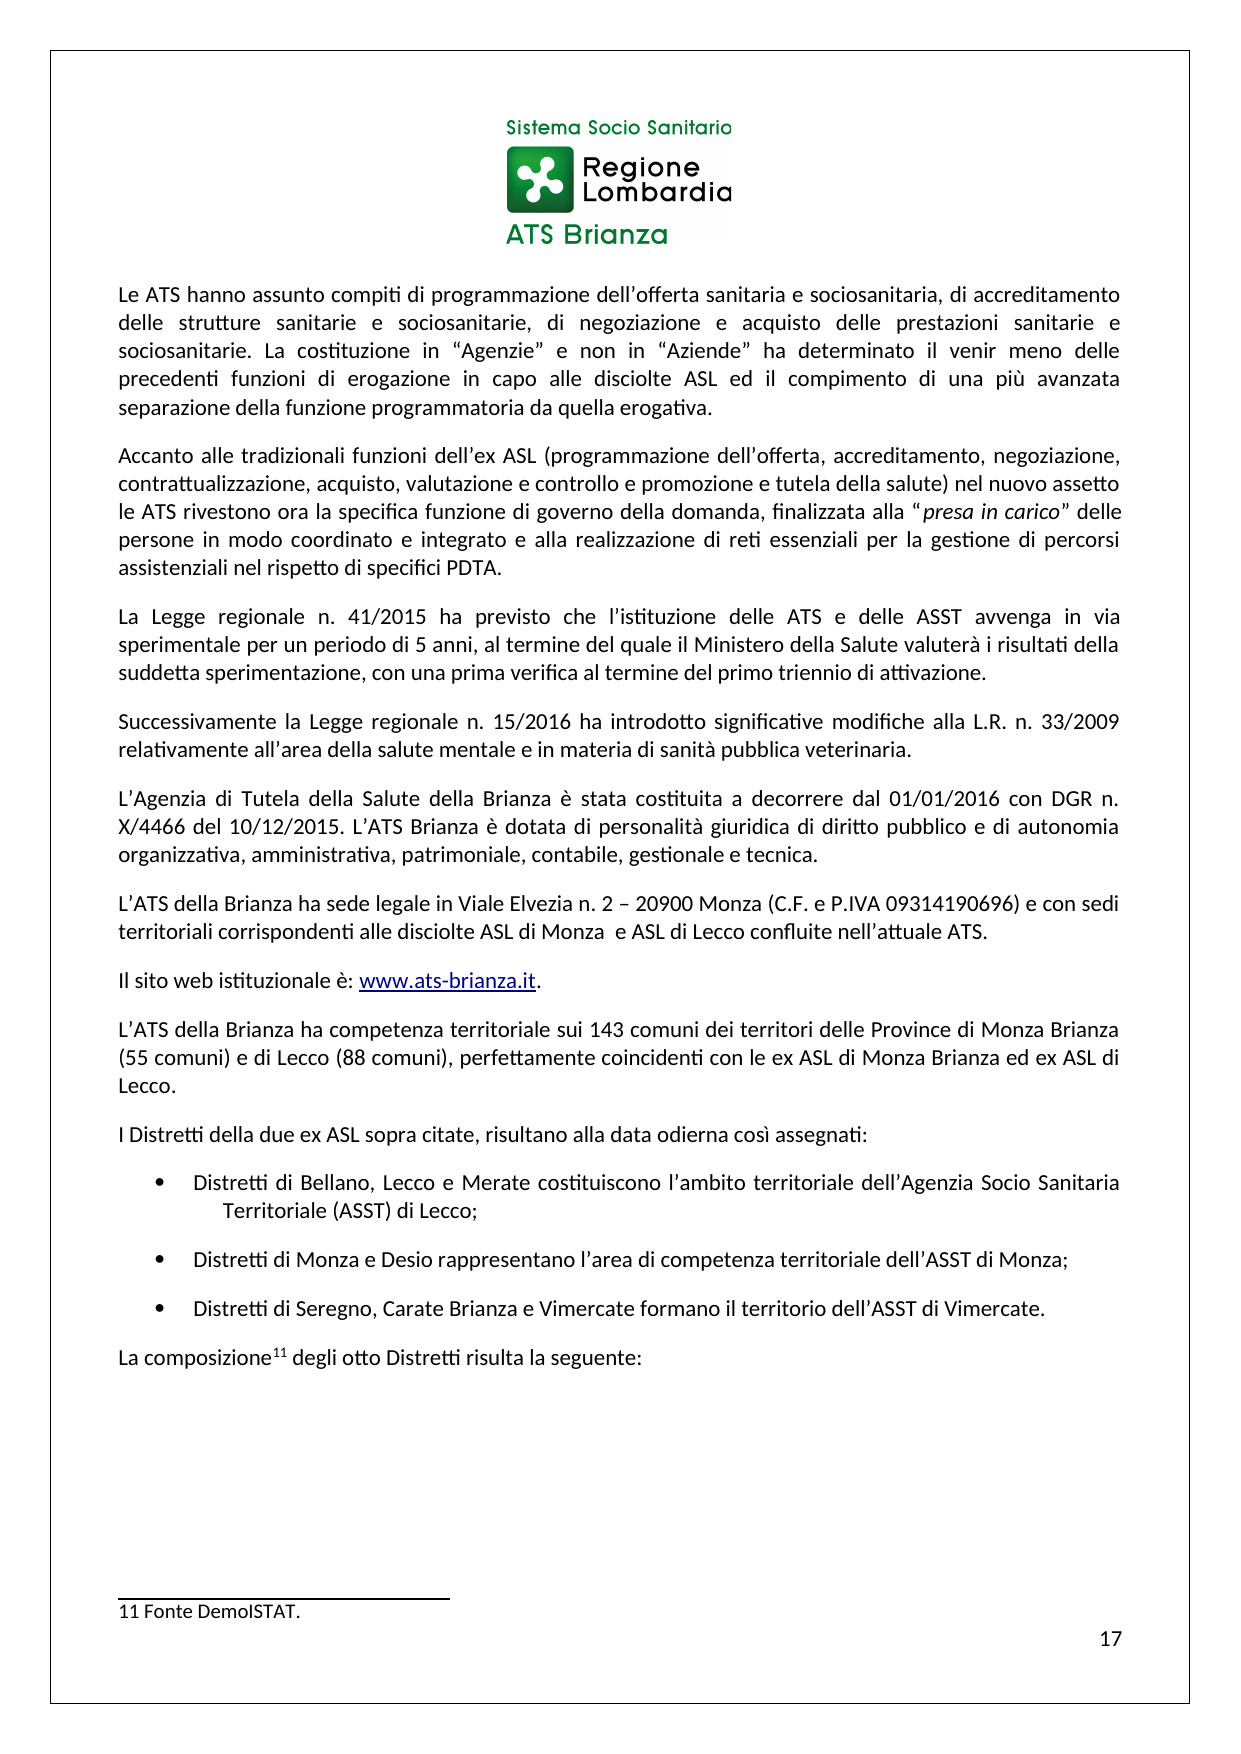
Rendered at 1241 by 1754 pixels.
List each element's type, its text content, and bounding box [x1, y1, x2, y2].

text Accanto alle tradizionali funzioni dell’ex ASL (programmazione dell’offerta, accreditamento, negoziazione, contrattualizzazione, acquisto, valutazione e controllo e promozione e tutela della salute) nel nuovo assetto le ATS rivestono ora la specifica funzione di governo della domanda, finalizzata alla “presa in carico” delle persone in modo coordinato e integrato e alla realizzazione di reti essenziali per la gestione di percorsi assistenziali nel rispetto di specifici PDTA. [118, 441, 1122, 582]
list Distretti di Seregno, Carate Brianza e Vimercate formano il territorio dell’ASST di Vimercate. [156, 1294, 1122, 1322]
text L’ATS della Brianza ha competenza territoriale sui 143 comuni dei territori delle Province di Monza Brianza (55 comuni) e di Lecco (88 comuni), perfettamente coincidenti con le ex ASL di Monza Brianza ed ex ASL di Lecco. [118, 1015, 1122, 1099]
text La composizione degli otto Distretti risulta la seguente: [118, 1343, 1122, 1371]
list Distretti di Bellano, Lecco e Merate costituiscono l’ambito territoriale dell’Agenzia Socio Sanitaria Territoriale (ASST) di Lecco; [156, 1168, 1122, 1224]
text Le ATS hanno assunto compiti di programmazione dell’offerta sanitaria e sociosanitaria, di accreditamento delle strutture sanitarie e sociosanitarie, di negoziazione e acquisto delle prestazioni sanitarie e sociosanitarie. La costituzione in “Agenzie” e non in “Aziende” ha determinato il venir meno delle precedenti funzioni di erogazione in capo alle disciolte ASL ed il compimento di una più avanzata separazione della funzione programmatoria da quella erogativa. [118, 281, 1122, 421]
table_header [85, 1392, 671, 1598]
table_header [1190, 1392, 1204, 1598]
text L’ATS della Brianza ha sede legale in Viale Elvezia n. 2 – 20900 Monza (C.F. e P.IVA 09314190696) e con sedi territoriali corrispondenti alle disciolte ASL di Monza e ASL di Lecco confluite nell’attuale ATS. [118, 889, 1122, 945]
table_header [671, 1392, 1189, 1598]
text La Legge regionale n. 41/2015 ha previsto che l’istituzione delle ATS e delle ASST avvenga in via sperimentale per un periodo di 5 anni, al termine del quale il Ministero della Salute valuterà i risultati della suddetta sperimentazione, con una prima verifica al termine del primo triennio di attivazione. [118, 602, 1122, 686]
text Successivamente la Legge regionale n. 15/2016 ha introdotto significative modifiche alla L.R. n. 33/2009 relativamente all’area della salute mentale e in materia di sanità pubblica veterinaria. [118, 707, 1122, 763]
text Fonte DemoISTAT. [118, 1599, 1122, 1624]
text L’Agenzia di Tutela della Salute della Brianza è stata costituita a decorrere dal 01/01/2016 con DGR n. X/4466 del 10/12/2015. L’ATS Brianza è dotata di personalità giuridica di diritto pubblico e di autonomia organizzativa, amministrativa, patrimoniale, contabile, gestionale e tecnica. [118, 784, 1122, 868]
text Il sito web istituzionale è: www.ats-brianza.it. [118, 966, 1122, 994]
text I Distretti della due ex ASL sopra citate, risultano alla data odierna così assegnati: [118, 1120, 1122, 1148]
list Distretti di Monza e Desio rappresentano l’area di competenza territoriale dell’ASST di Monza; [156, 1245, 1122, 1273]
